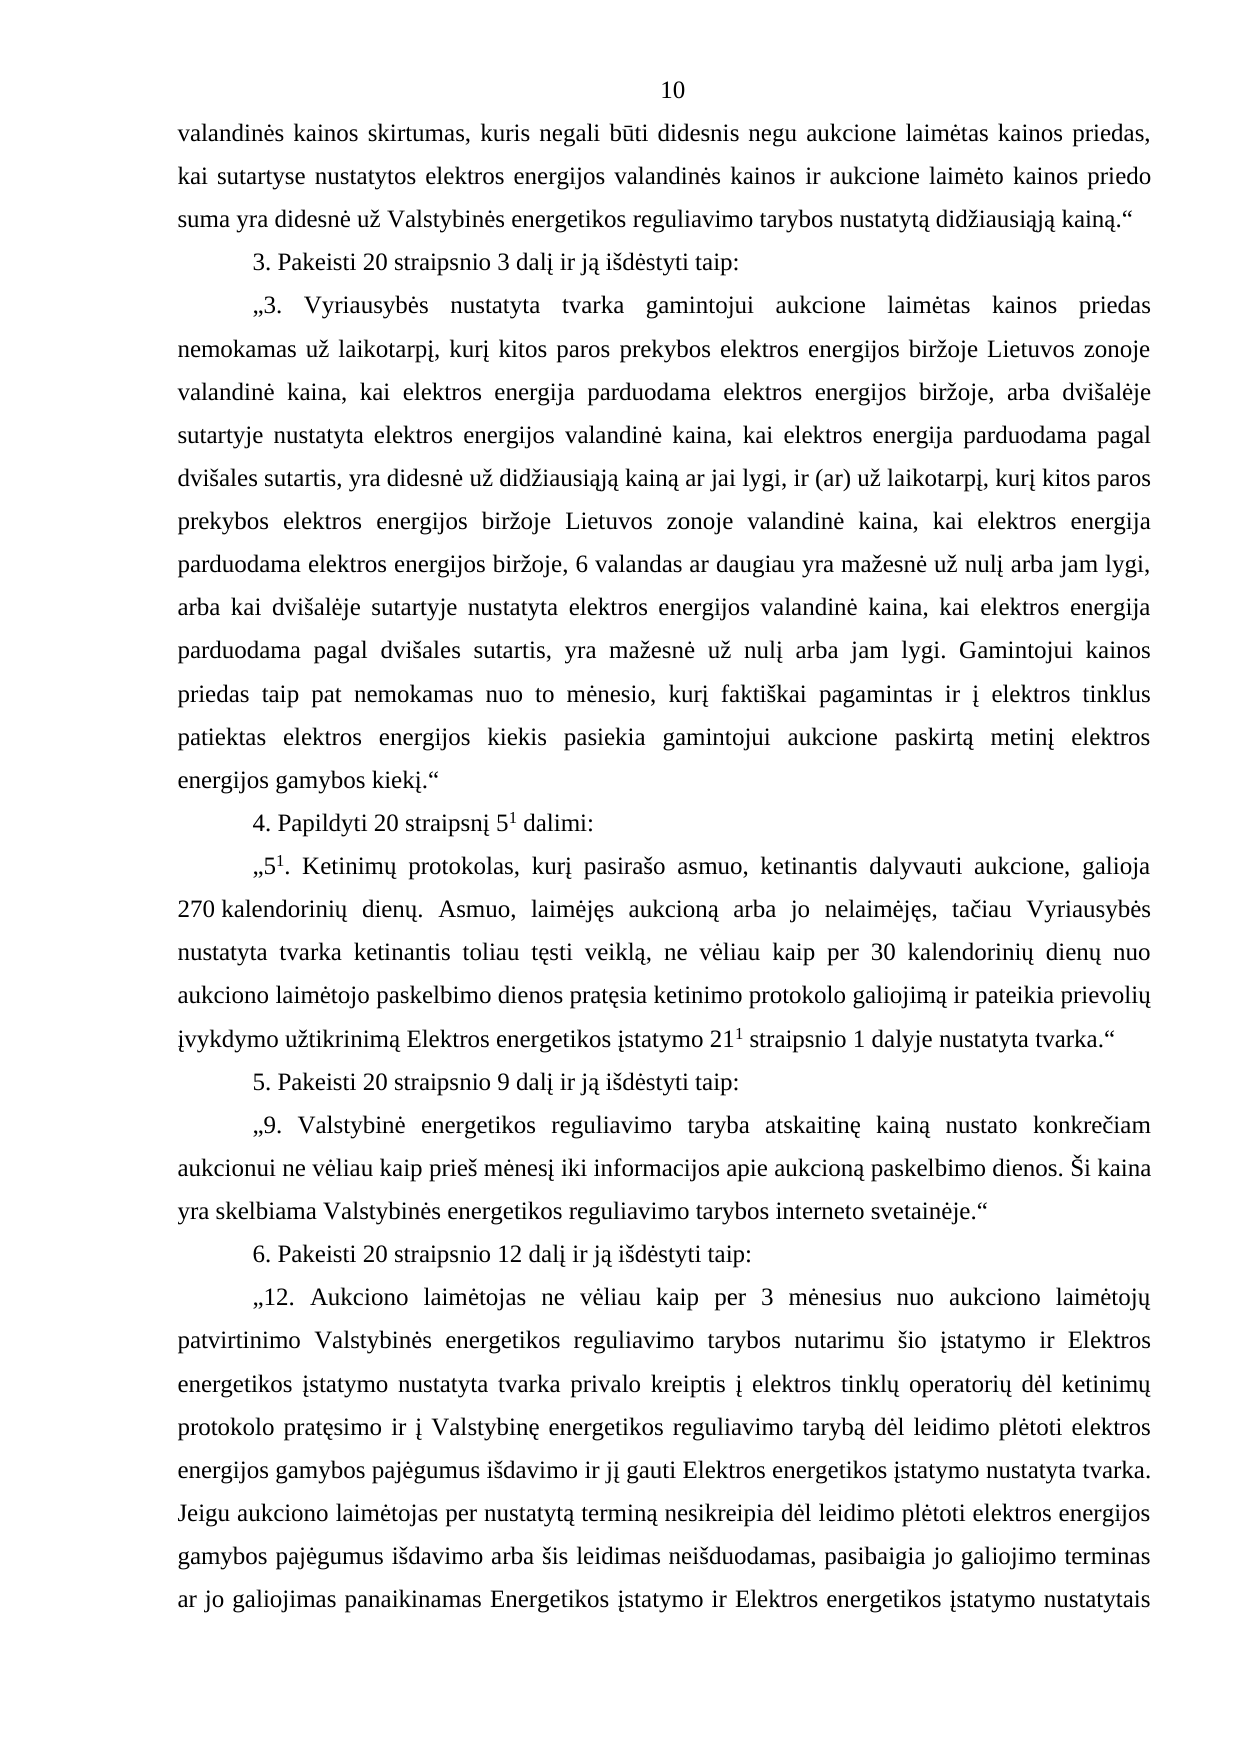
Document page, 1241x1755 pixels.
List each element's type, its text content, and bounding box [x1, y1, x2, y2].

text 3. Pakeisti 20 straipsnio 3 dalį ir ją išdėstyti taip: [177, 247, 1152, 276]
text „12. Aukciono laimėtojas ne vėliau kaip per 3 mėnesius nuo aukciono laimėtojų patvirtinimo Valstybinės energetikos reguliavimo tarybos nutarimu šio įstatymo ir Elektros energetikos įstatymo nustatyta tvarka privalo kreiptis į elektros tinklų operatorių dėl ketinimų protokolo pratęsimo ir į Valstybinę energetikos reguliavimo tarybą dėl leidimo plėtoti elektros energijos gamybos pajėgumus išdavimo ir jį gauti Elektros energetikos įstatymo nustatyta tvarka. Jeigu aukciono laimėtojas per nustatytą terminą nesikreipia dėl leidimo plėtoti elektros energijos gamybos pajėgumus išdavimo arba šis leidimas neišduodamas, pasibaigia jo galiojimo terminas ar jo galiojimas panaikinamas Energetikos įstatymo ir Elektros energetikos įstatymo nustatytais [177, 1282, 1152, 1613]
text „3. Vyriausybės nustatyta tvarka gamintojui aukcione laimėtas kainos priedas nemokamas už laikotarpį, kurį kitos paros prekybos elektros energijos biržoje Lietuvos zonoje valandinė kaina, kai elektros energija parduodama elektros energijos biržoje, arba dvišalėje sutartyje nustatyta elektros energijos valandinė kaina, kai elektros energija parduodama pagal dvišales sutartis, yra didesnė už didžiausiąją kainą ar jai lygi, ir (ar) už laikotarpį, kurį kitos paros prekybos elektros energijos biržoje Lietuvos zonoje valandinė kaina, kai elektros energija parduodama elektros energijos biržoje, 6 valandas ar daugiau yra mažesnė už nulį arba jam lygi, arba kai dvišalėje sutartyje nustatyta elektros energijos valandinė kaina, kai elektros energija parduodama pagal dvišales sutartis, yra mažesnė už nulį arba jam lygi. Gamintojui kainos priedas taip pat nemokamas nuo to mėnesio, kurį faktiškai pagamintas ir į elektros tinklus patiektas elektros energijos kiekis pasiekia gamintojui aukcione paskirtą metinį elektros energijos gamybos kiekį.“ [177, 291, 1152, 794]
text 4. Papildyti 20 straipsnį 51 dalimi: [177, 808, 1152, 837]
text 5. Pakeisti 20 straipsnio 9 dalį ir ją išdėstyti taip: [177, 1067, 1152, 1096]
text 6. Pakeisti 20 straipsnio 12 dalį ir ją išdėstyti taip: [177, 1239, 1152, 1268]
text valandinės kainos skirtumas, kuris negali būti didesnis negu aukcione laimėtas kainos priedas, kai sutartyse nustatytos elektros energijos valandinės kainos ir aukcione laimėto kainos priedo suma yra didesnė už Valstybinės energetikos reguliavimo tarybos nustatytą didžiausiąją kainą.“ [177, 118, 1152, 233]
text „9. Valstybinė energetikos reguliavimo taryba atskaitinę kainą nustato konkrečiam aukcionui ne vėliau kaip prieš mėnesį iki informacijos apie aukcioną paskelbimo dienos. Ši kaina yra skelbiama Valstybinės energetikos reguliavimo tarybos interneto svetainėje.“ [177, 1110, 1152, 1225]
text „51. Ketinimų protokolas, kurį pasirašo asmuo, ketinantis dalyvauti aukcione, galioja 270 kalendorinių dienų. Asmuo, laimėjęs aukcioną arba jo nelaimėjęs, tačiau Vyriausybės nustatyta tvarka ketinantis toliau tęsti veiklą, ne vėliau kaip per 30 kalendorinių dienų nuo aukciono laimėtojo paskelbimo dienos pratęsia ketinimo protokolo galiojimą ir pateikia prievolių įvykdymo užtikrinimą Elektros energetikos įstatymo 211 straipsnio 1 dalyje nustatyta tvarka.“ [177, 851, 1152, 1052]
